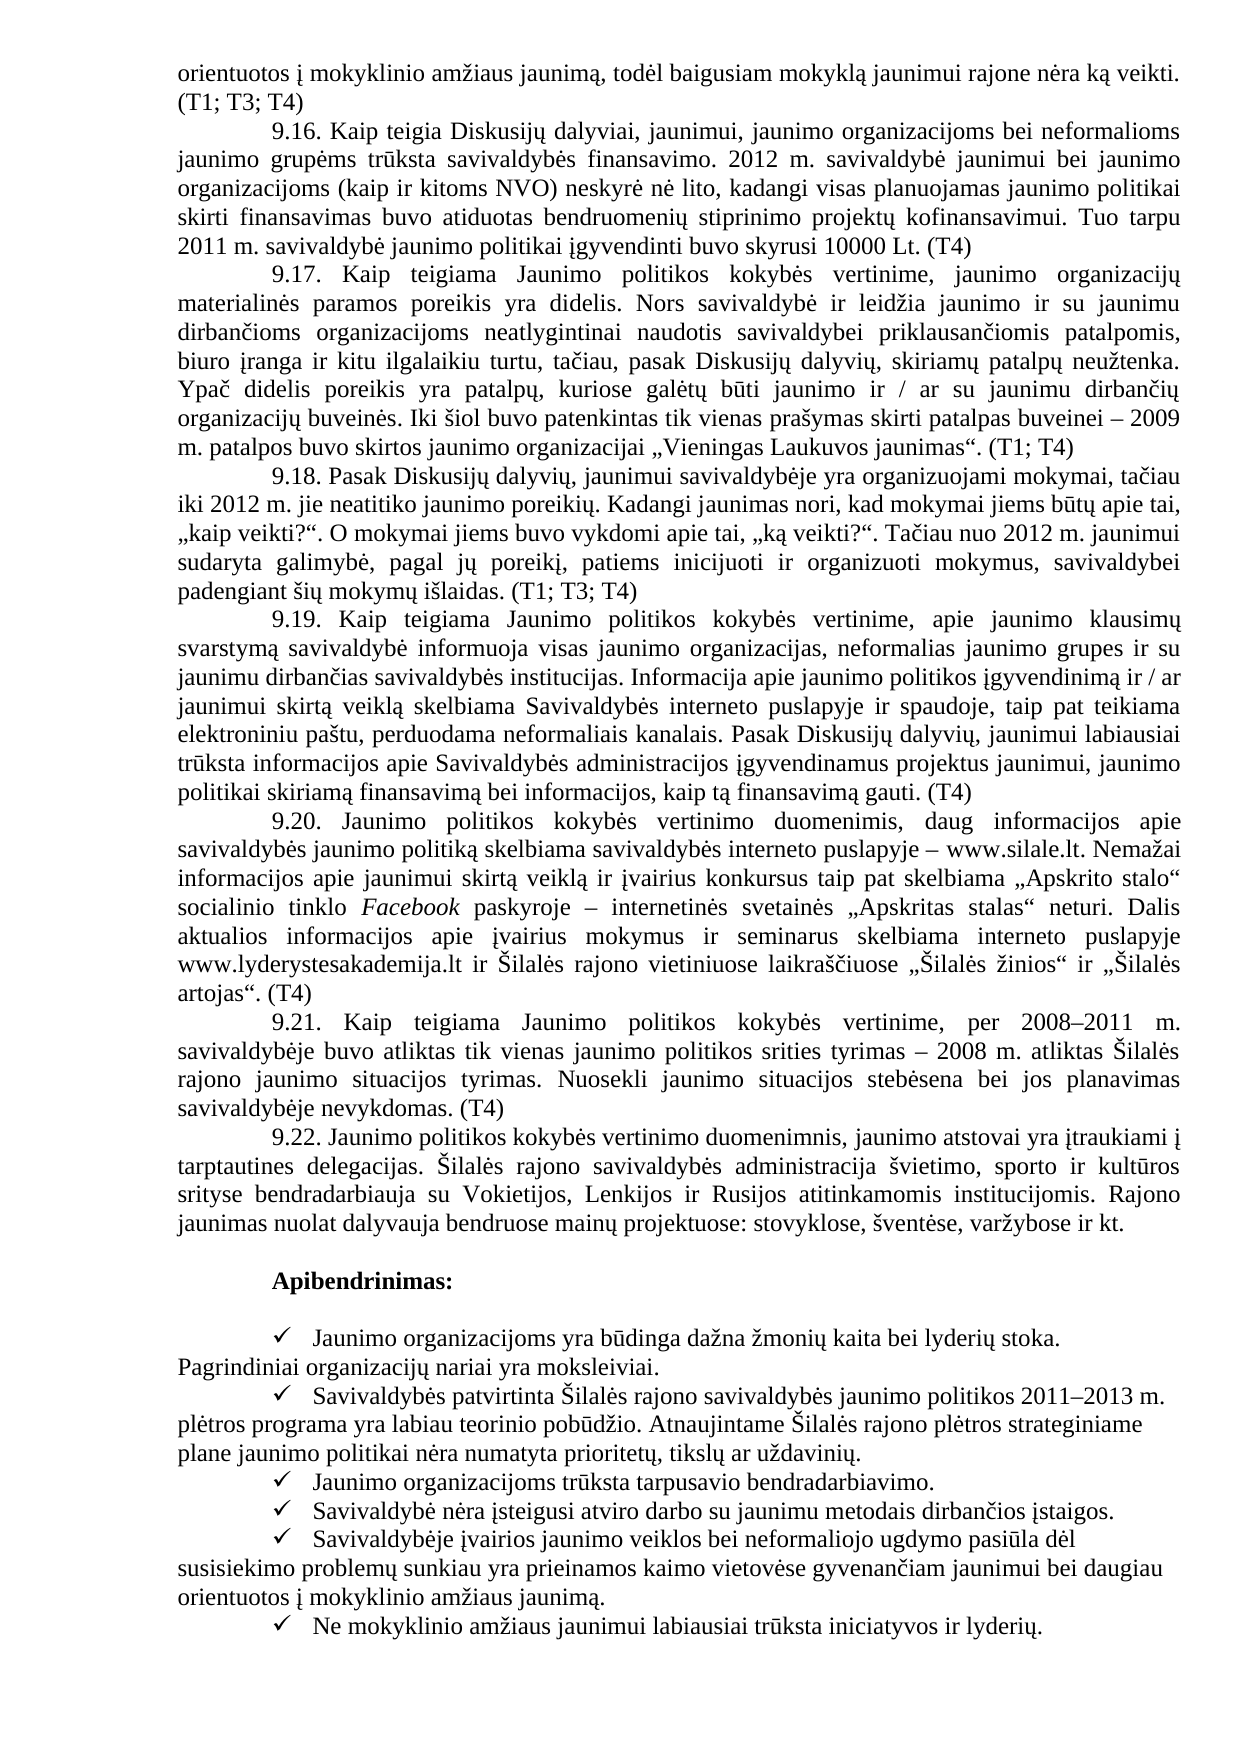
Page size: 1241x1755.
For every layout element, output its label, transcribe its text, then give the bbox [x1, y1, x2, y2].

text orientuotos į mokyklinio amžiaus jaunimą, todėl baigusiam mokyklą jaunimui rajone nėra ką veikti. (T1; T3; T4) [177, 58, 1181, 116]
text  Savivaldybės patvirtinta Šilalės rajono savivaldybės jaunimo politikos 2011–2013 m. plėtros programa yra labiau teorinio pobūdžio. Atnaujintame Šilalės rajono plėtros strateginiame plane jaunimo politikai nėra numatyta prioritetų, tikslų ar uždavinių. [177, 1381, 1181, 1467]
text 9.18. Pasak Diskusijų dalyvių, jaunimui savivaldybėje yra organizuojami mokymai, tačiau iki 2012 m. jie neatitiko jaunimo poreikių. Kadangi jaunimas nori, kad mokymai jiems būtų apie tai, „kaip veikti?“. O mokymai jiems buvo vykdomi apie tai, „ką veikti?“. Tačiau nuo 2012 m. jaunimui sudaryta galimybė, pagal jų poreikį, patiems inicijuoti ir organizuoti mokymus, savivaldybei padengiant šių mokymų išlaidas. (T1; T3; T4) [177, 461, 1181, 604]
text  Jaunimo organizacijoms trūksta tarpusavio bendradarbiavimo. [177, 1467, 1181, 1496]
text  Savivaldybėje įvairios jaunimo veiklos bei neformaliojo ugdymo pasiūla dėl susisiekimo problemų sunkiau yra prieinamos kaimo vietovėse gyvenančiam jaunimui bei daugiau orientuotos į mokyklinio amžiaus jaunimą. [177, 1524, 1181, 1611]
text 9.16. Kaip teigia Diskusijų dalyviai, jaunimui, jaunimo organizacijoms bei neformalioms jaunimo grupėms trūksta savivaldybės finansavimo. 2012 m. savivaldybė jaunimui bei jaunimo organizacijoms (kaip ir kitoms NVO) neskyrė nė lito, kadangi visas planuojamas jaunimo politikai skirti finansavimas buvo atiduotas bendruomenių stiprinimo projektų kofinansavimui. Tuo tarpu 2011 m. savivaldybė jaunimo politikai įgyvendinti buvo skyrusi 10000 Lt. (T4) [177, 116, 1181, 259]
text  Savivaldybė nėra įsteigusi atviro darbo su jaunimu metodais dirbančios įstaigos. [177, 1496, 1181, 1524]
text 9.21. Kaip teigiama Jaunimo politikos kokybės vertinime, per 2008–2011 m. savivaldybėje buvo atliktas tik vienas jaunimo politikos srities tyrimas – 2008 m. atliktas Šilalės rajono jaunimo situacijos tyrimas. Nuosekli jaunimo situacijos stebėsena bei jos planavimas savivaldybėje nevykdomas. (T4) [177, 1007, 1181, 1122]
text 9.17. Kaip teigiama Jaunimo politikos kokybės vertinime, jaunimo organizacijų materialinės paramos poreikis yra didelis. Nors savivaldybė ir leidžia jaunimo ir su jaunimu dirbančioms organizacijoms neatlygintinai naudotis savivaldybei priklausančiomis patalpomis, biuro įranga ir kitu ilgalaikiu turtu, tačiau, pasak Diskusijų dalyvių, skiriamų patalpų neužtenka. Ypač didelis poreikis yra patalpų, kuriose galėtų būti jaunimo ir / ar su jaunimu dirbančių organizacijų buveinės. Iki šiol buvo patenkintas tik vienas prašymas skirti patalpas buveinei – 2009 m. patalpos buvo skirtos jaunimo organizacijai „Vieningas Laukuvos jaunimas“. (T1; T4) [177, 259, 1181, 461]
text  Ne mokyklinio amžiaus jaunimui labiausiai trūksta iniciatyvos ir lyderių. [177, 1611, 1181, 1639]
text 9.19. Kaip teigiama Jaunimo politikos kokybės vertinime, apie jaunimo klausimų svarstymą savivaldybė informuoja visas jaunimo organizacijas, neformalias jaunimo grupes ir su jaunimu dirbančias savivaldybės institucijas. Informacija apie jaunimo politikos įgyvendinimą ir / ar jaunimui skirtą veiklą skelbiama Savivaldybės interneto puslapyje ir spaudoje, taip pat teikiama elektroniniu paštu, perduodama neformaliais kanalais. Pasak Diskusijų dalyvių, jaunimui labiausiai trūksta informacijos apie Savivaldybės administracijos įgyvendinamus projektus jaunimui, jaunimo politikai skiriamą finansavimą bei informacijos, kaip tą finansavimą gauti. (T4) [177, 604, 1181, 806]
text 9.22. Jaunimo politikos kokybės vertinimo duomenimnis, jaunimo atstovai yra įtraukiami į tarptautines delegacijas. Šilalės rajono savivaldybės administracija švietimo, sporto ir kultūros srityse bendradarbiauja su Vokietijos, Lenkijos ir Rusijos atitinkamomis institucijomis. Rajono jaunimas nuolat dalyvauja bendruose mainų projektuose: stovyklose, šventėse, varžybose ir kt. [177, 1122, 1181, 1237]
text  Jaunimo organizacijoms yra būdinga dažna žmonių kaita bei lyderių stoka. Pagrindiniai organizacijų nariai yra moksleiviai. [177, 1323, 1181, 1381]
text 9.20. Jaunimo politikos kokybės vertinimo duomenimis, daug informacijos apie savivaldybės jaunimo politiką skelbiama savivaldybės interneto puslapyje – www.silale.lt. Nemažai informacijos apie jaunimui skirtą veiklą ir įvairius konkursus taip pat skelbiama „Apskrito stalo“ socialinio tinklo Facebook paskyroje – internetinės svetainės „Apskritas stalas“ neturi. Dalis aktualios informacijos apie įvairius mokymus ir seminarus skelbiama interneto puslapyje www.lyderystesakademija.lt ir Šilalės rajono vietiniuose laikraščiuose „Šilalės žinios“ ir „Šilalės artojas“. (T4) [177, 806, 1181, 1007]
text Apibendrinimas: [177, 1266, 1181, 1294]
